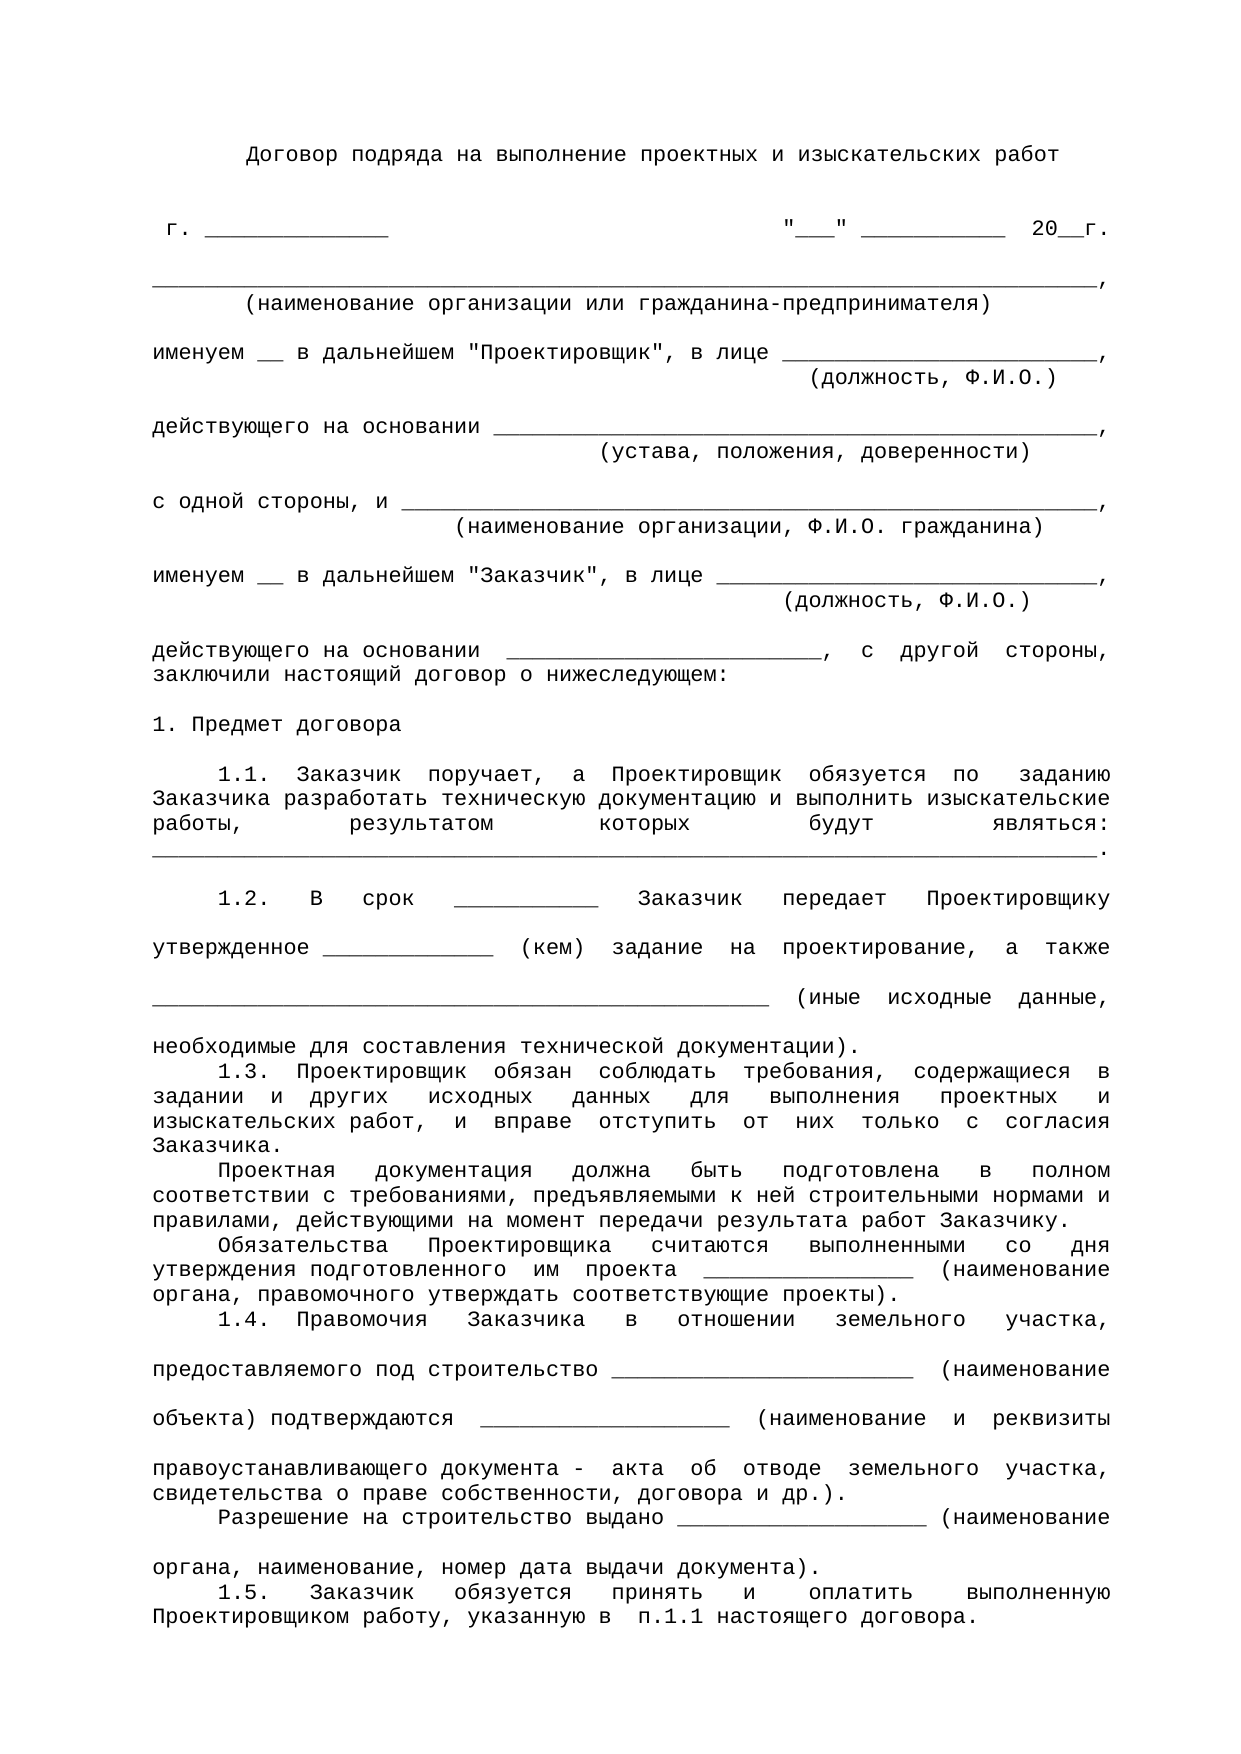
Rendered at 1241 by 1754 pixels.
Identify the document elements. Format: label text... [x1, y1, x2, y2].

text Договор подряда на выполнение проектных и изыскательских работ [139, 143, 1167, 168]
text 1.5. Заказчик обязуется принять и оплатить выполненную [139, 1581, 1167, 1606]
text 1. Предмет договора [139, 713, 1167, 738]
text действующего на основании ______________________________________________, [139, 416, 1167, 440]
text (наименование организации, Ф.И.О. гражданина) [139, 515, 1167, 539]
text свидетельства о праве собственности, договора и др.). [139, 1482, 1167, 1506]
text 1.4. Правомочия Заказчика в отношении земельного участка, [139, 1308, 1167, 1333]
text с одной стороны, и _____________________________________________________, [139, 490, 1167, 515]
text Проектная документация должна быть подготовлена в полном [139, 1159, 1167, 1184]
text (должность, Ф.И.О.) [139, 589, 1167, 614]
text (должность, Ф.И.О.) [139, 366, 1167, 391]
text (наименование организации или гражданина-предпринимателя) [139, 292, 1167, 316]
text (устава, положения, доверенности) [139, 440, 1167, 465]
text правилами, действующими на момент передачи результата работ Заказчику. [139, 1209, 1167, 1234]
text _______________________________________________ (иные исходные данные, [139, 986, 1167, 1011]
text 1.1. Заказчик поручает, а Проектировщик обязуется по заданию [139, 763, 1167, 787]
text правоустанавливающего документа - акта об отводе земельного участка, [139, 1457, 1167, 1482]
text утвержденное _____________ (кем) задание на проектирование, а также [139, 936, 1167, 961]
text необходимые для составления технической документации). [139, 1035, 1167, 1060]
text задании и других исходных данных для выполнения проектных и [139, 1085, 1167, 1110]
text изыскательских работ, и вправе отступить от них только с согласия [139, 1110, 1167, 1134]
text ________________________________________________________________________, [139, 267, 1167, 292]
text объекта) подтверждаются ___________________ (наименование и реквизиты [139, 1407, 1167, 1432]
text соответствии с требованиями, предъявляемыми к ней строительными нормами и [139, 1184, 1167, 1209]
text Обязательства Проектировщика считаются выполненными со дня [139, 1234, 1167, 1258]
text заключили настоящий договор о нижеследующем: [139, 663, 1167, 688]
text утверждения подготовленного им проекта ________________ (наименование [139, 1258, 1167, 1283]
text Заказчика. [139, 1134, 1167, 1159]
text г. ______________ "___" ___________ 20__г. [139, 217, 1167, 242]
text действующего на основании ________________________, с другой стороны, [139, 639, 1167, 663]
text ________________________________________________________________________. [139, 837, 1167, 862]
text предоставляемого под строительство _______________________ (наименование [139, 1358, 1167, 1382]
text работы, результатом которых будут являться: [139, 812, 1167, 837]
text Разрешение на строительство выдано ___________________ (наименование [139, 1506, 1167, 1531]
text органа, правомочного утверждать соответствующие проекты). [139, 1283, 1167, 1308]
text органа, наименование, номер дата выдачи документа). [139, 1556, 1167, 1581]
text именуем __ в дальнейшем "Проектировщик", в лице ________________________, [139, 341, 1167, 366]
text именуем __ в дальнейшем "Заказчик", в лице _____________________________, [139, 564, 1167, 589]
text Проектировщиком работу, указанную в п.1.1 настоящего договора. [139, 1606, 1167, 1630]
text 1.3. Проектировщик обязан соблюдать требования, содержащиеся в [139, 1060, 1167, 1085]
text 1.2. В срок ___________ Заказчик передает Проектировщику [139, 887, 1167, 911]
text Заказчика разработать техническую документацию и выполнить изыскательские [139, 787, 1167, 812]
